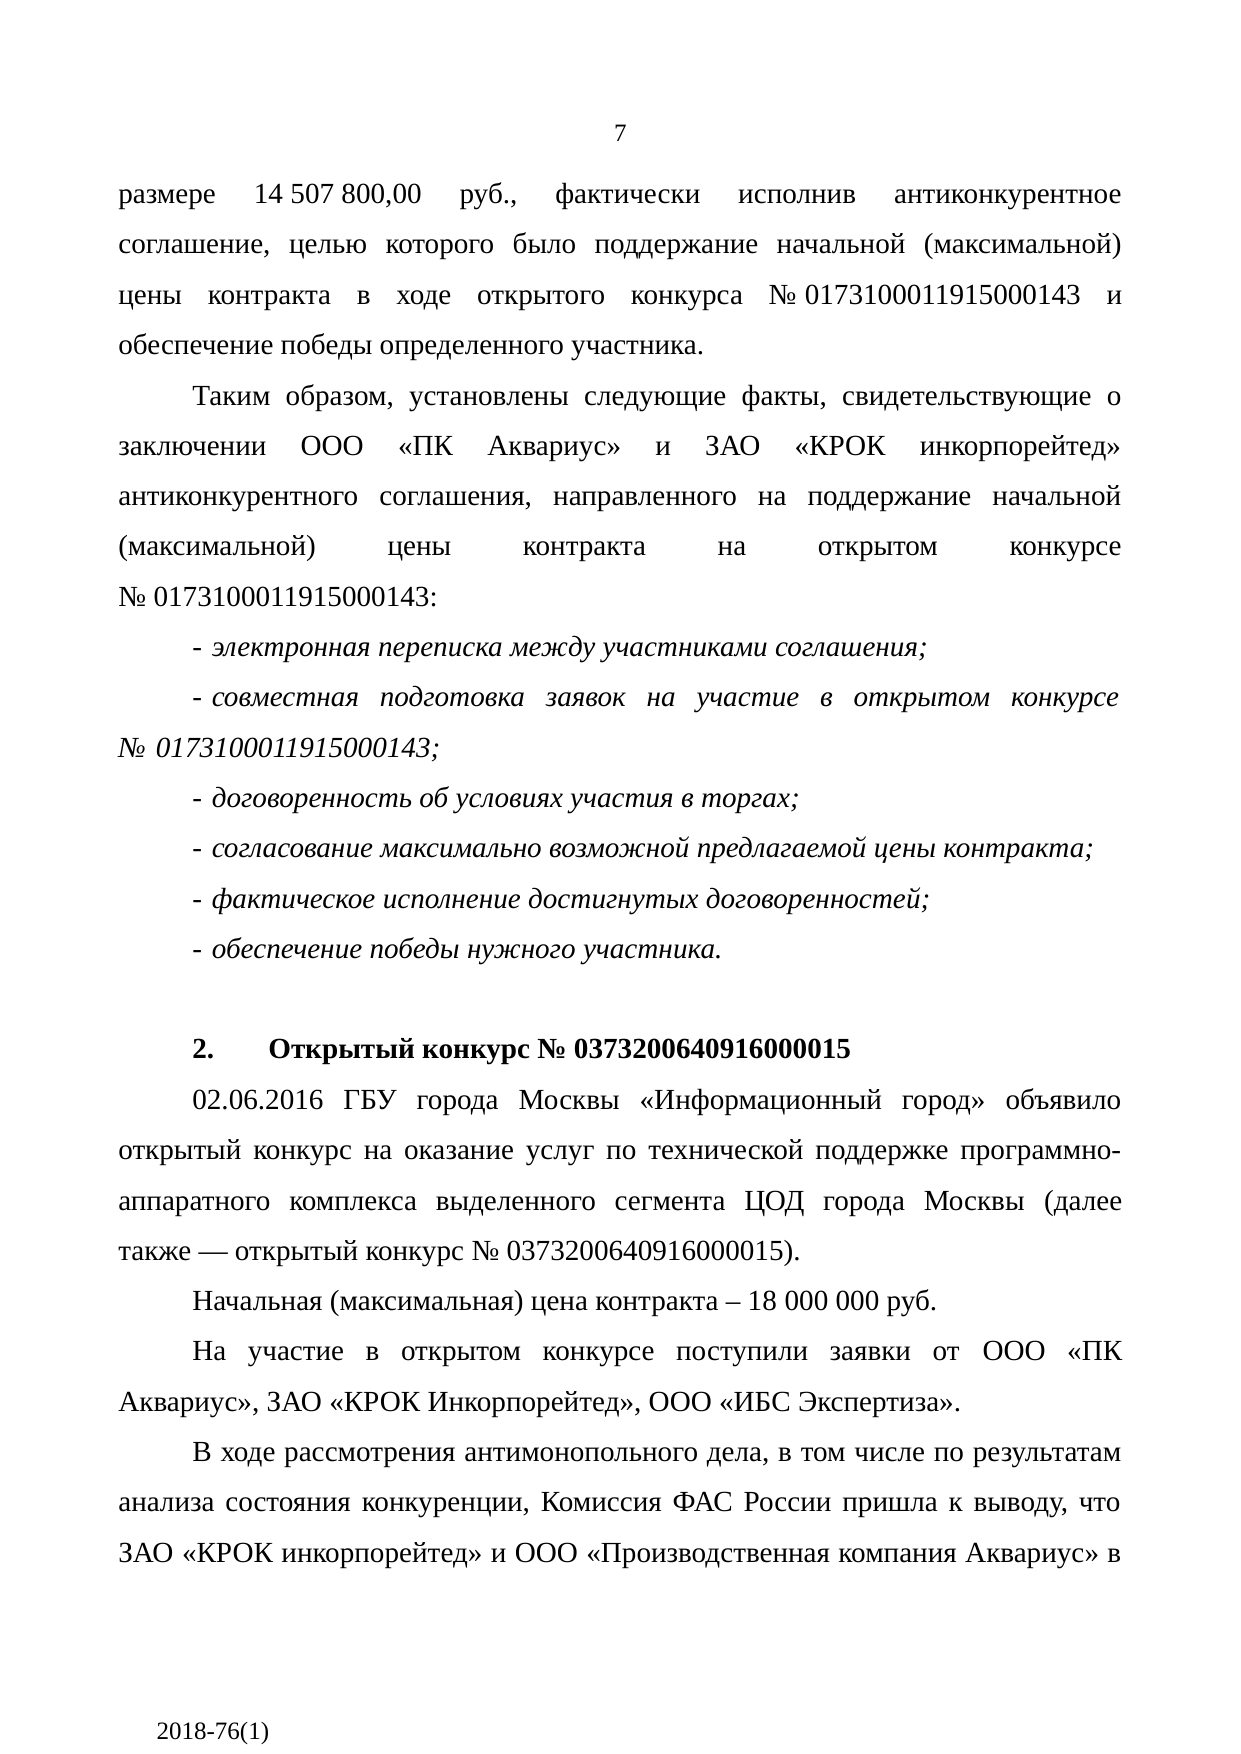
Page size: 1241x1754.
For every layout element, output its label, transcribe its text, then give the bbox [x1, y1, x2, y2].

text - договоренность об условиях участия в торгах; [118, 780, 1122, 814]
text Начальная (максимальная) цена контракта – 18 000 000 руб. [118, 1283, 1122, 1317]
text Таким образом, установлены следующие факты, свидетельствующие о заключении ООО «ПК Аквариус» и ЗАО «КРОК инкорпорейтед» антиконкурентного соглашения, направленного на поддержание начальной (максимальной) цены контракта на открытом конкурсе № 0173100011915000143: [118, 378, 1122, 612]
text На участие в открытом конкурсе поступили заявки от ООО «ПК Аквариус», ЗАО «КРОК Инкорпорейтед», ООО «ИБС Экспертиза». [118, 1333, 1122, 1417]
text - электронная переписка между участниками соглашения; [118, 629, 1122, 663]
text размере 14 507 800,00 руб., фактически исполнив антиконкурентное соглашение, целью которого было поддержание начальной (максимальной) цены контракта в ходе открытого конкурса № 0173100011915000143 и обеспечение победы определенного участника. [118, 176, 1122, 361]
text 02.06.2016 ГБУ города Москвы «Информационный город» объявило открытый конкурс на оказание услуг по технической поддержке программно-аппаратного комплекса выделенного сегмента ЦОД города Москвы (далее также — открытый конкурс № 0373200640916000015). [118, 1082, 1122, 1266]
text - фактическое исполнение достигнутых договоренностей; [118, 881, 1122, 914]
text - совместная подготовка заявок на участие в открытом конкурсе № 0173100011915000143; [118, 679, 1122, 763]
list Открытый конкурс № 0373200640916000015 [118, 1032, 1122, 1065]
text - обеспечение победы нужного участника. [118, 931, 1122, 964]
text В ходе рассмотрения антимонопольного дела, в том числе по результатам анализа состояния конкуренции, Комиссия ФАС России пришла к выводу, что ЗАО «КРОК инкорпорейтед» и ООО «Производственная компания Аквариус» в [118, 1434, 1122, 1568]
text - согласование максимально возможной предлагаемой цены контракта; [118, 830, 1122, 864]
